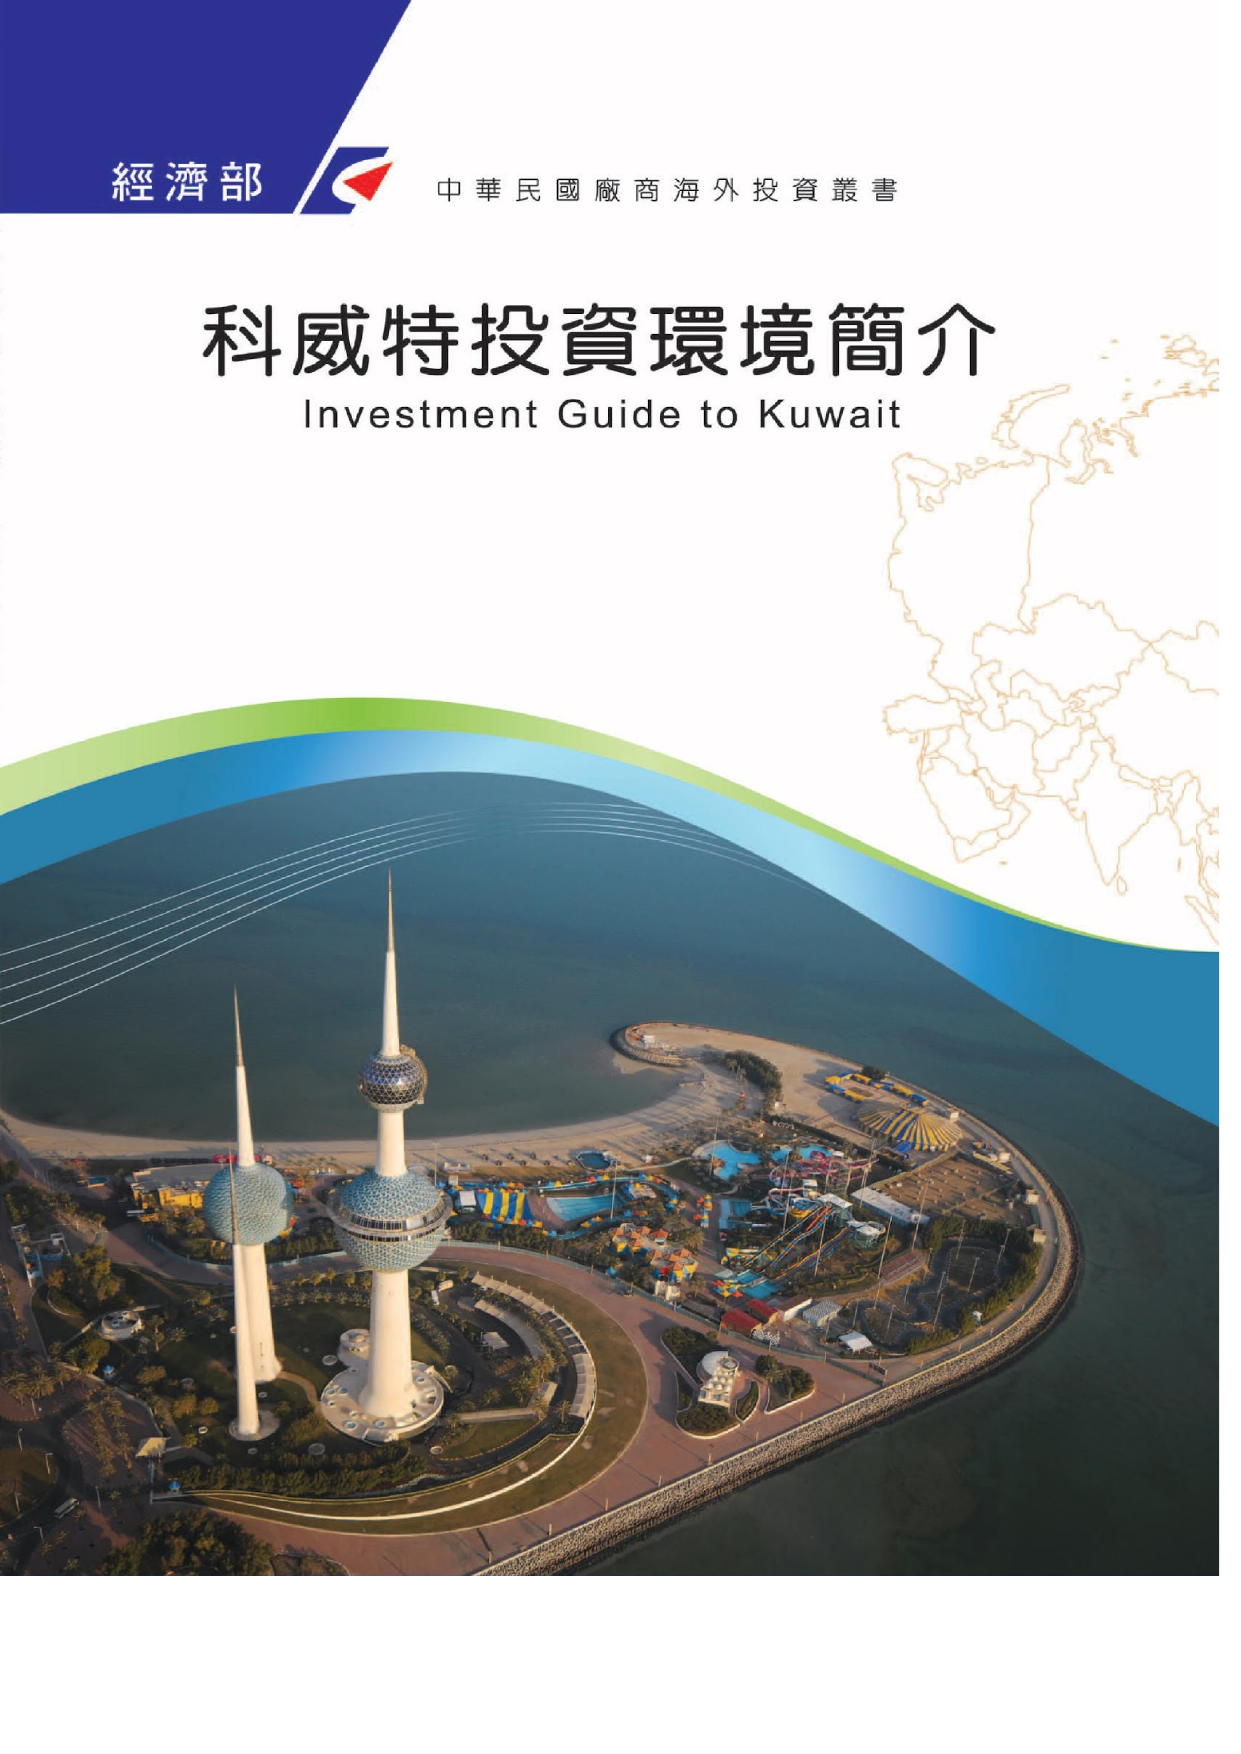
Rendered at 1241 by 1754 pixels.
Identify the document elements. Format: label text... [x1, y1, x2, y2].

text Department of Investment Services, Ministry of Economic Affairs [0, 1652, 1240, 1678]
text 經濟部投資業務處 編印 [0, 1599, 1240, 1647]
text 中華民國１０８年８月 [0, 1682, 1240, 1718]
